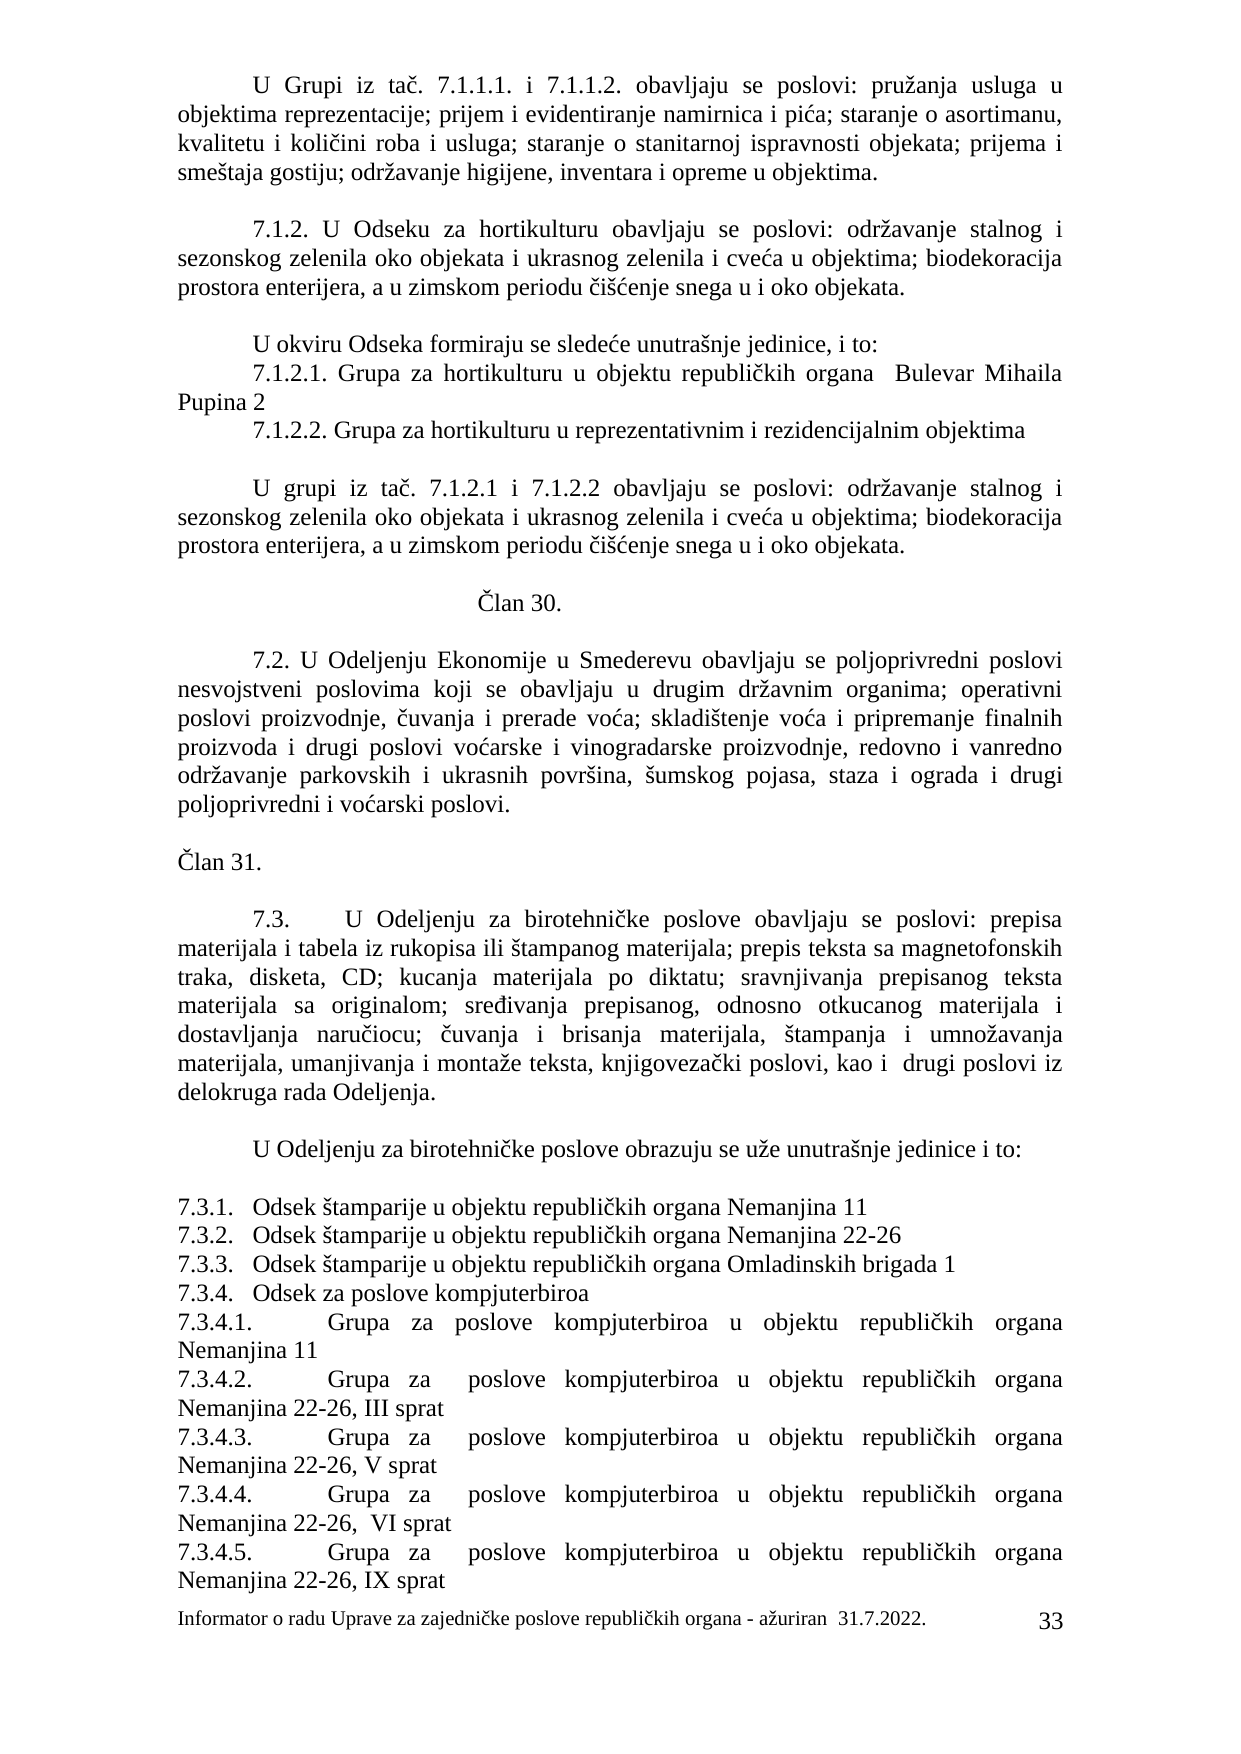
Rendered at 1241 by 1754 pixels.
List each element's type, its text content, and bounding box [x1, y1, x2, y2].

text 7.3.2. Odsek štamparije u objektu republičkih organa Nemanjina 22-26 [177, 1220, 1063, 1249]
text 7.3.4.2. Grupa za poslove kompjuterbiroa u objektu republičkih organa Nemanjina 22-26, III sprat [177, 1364, 1063, 1422]
text 7.2. U Odeljenju Ekonomije u Smederevu obavljaju se poljoprivredni poslovi nesvojstveni poslovima koji se obavljaju u drugim državnim organima; operativni poslovi proizvodnje, čuvanja i prerade voća; skladištenje voća i pripremanje finalnih proizvoda i drugi poslovi voćarske i vinogradarske proizvodnje, redovno i vanredno održavanje parkovskih i ukrasnih površina, šumskog pojasa, staza i ograda i drugi poljoprivredni i voćarski poslovi. [177, 645, 1063, 818]
text U Grupi iz tač. 7.1.1.1. i 7.1.1.2. obavljaju se poslovi: pružanja usluga u objektima reprezentacije; prijem i evidentiranje namirnica i pića; staranje o asortimanu, kvalitetu i količini roba i usluga; staranje o stanitarnoj ispravnosti objekata; prijema i smeštaja gostiju; održavanje higijene, inventara i opreme u objektima. [177, 70, 1063, 185]
text 7.3.1. Odsek štamparije u objektu republičkih organa Nemanjina 11 [177, 1192, 1063, 1220]
text 7.3.4.5. Grupa za poslove kompjuterbiroa u objektu republičkih organa Nemanjina 22-26, IX sprat [177, 1537, 1063, 1594]
text 7.3.4.3. Grupa za poslove kompjuterbiroa u objektu republičkih organa Nemanjina 22-26, V sprat [177, 1422, 1063, 1479]
text Član 31. [177, 847, 1063, 875]
text 7.1.2.2. Grupa za hortikulturu u reprezentativnim i rezidencijalnim objektima [177, 415, 1063, 444]
text U okviru Odseka formiraju se sledeće unutrašnje jedinice, i to: [177, 329, 1063, 358]
text 7.3.4. Odsek za poslove kompjuterbiroa [177, 1278, 1063, 1307]
text U Odeljenju za birotehničke poslove obrazuju se uže unutrašnje jedinice i to: [177, 1134, 1063, 1163]
text 7.1.2.1. Grupa za hortikulturu u objektu republičkih organa Bulevar Mihaila Pupina 2 [177, 358, 1063, 415]
text Član 30. [177, 588, 1063, 617]
text 7.3. U Odeljenju za birotehničke poslove obavljaju se poslovi: prepisa materijala i tabela iz rukopisa ili štampanog materijala; prepis teksta sa magnetofonskih traka, disketa, CD; kucanja materijala po diktatu; sravnjivanja prepisanog teksta materijala sa originalom; sređivanja prepisanog, odnosno otkucanog materijala i dostavljanja naručiocu; čuvanja i brisanja materijala, štampanja i umnožavanja materijala, umanjivanja i montaže teksta, knjigovezački poslovi, kao i drugi poslovi iz delokruga rada Odeljenja. [177, 904, 1063, 1105]
text 7.3.3. Odsek štamparije u objektu republičkih organa Omladinskih brigada 1 [177, 1249, 1063, 1278]
text U grupi iz tač. 7.1.2.1 i 7.1.2.2 obavljaju se poslovi: održavanje stalnog i sezonskog zelenila oko objekata i ukrasnog zelenila i cveća u objektima; biodekoracija prostora enterijera, a u zimskom periodu čišćenje snega u i oko objekata. [177, 473, 1063, 559]
text 7.3.4.4. Grupa za poslove kompjuterbiroa u objektu republičkih organa Nemanjina 22-26, VI sprat [177, 1479, 1063, 1537]
text 7.3.4.1. Grupa za poslove kompjuterbiroa u objektu republičkih organa Nemanjina 11 [177, 1307, 1063, 1364]
text 7.1.2. U Odseku za hortikulturu obavljaju se poslovi: održavanje stalnog i sezonskog zelenila oko objekata i ukrasnog zelenila i cveća u objektima; biodekoracija prostora enterijera, a u zimskom periodu čišćenje snega u i oko objekata. [177, 214, 1063, 300]
